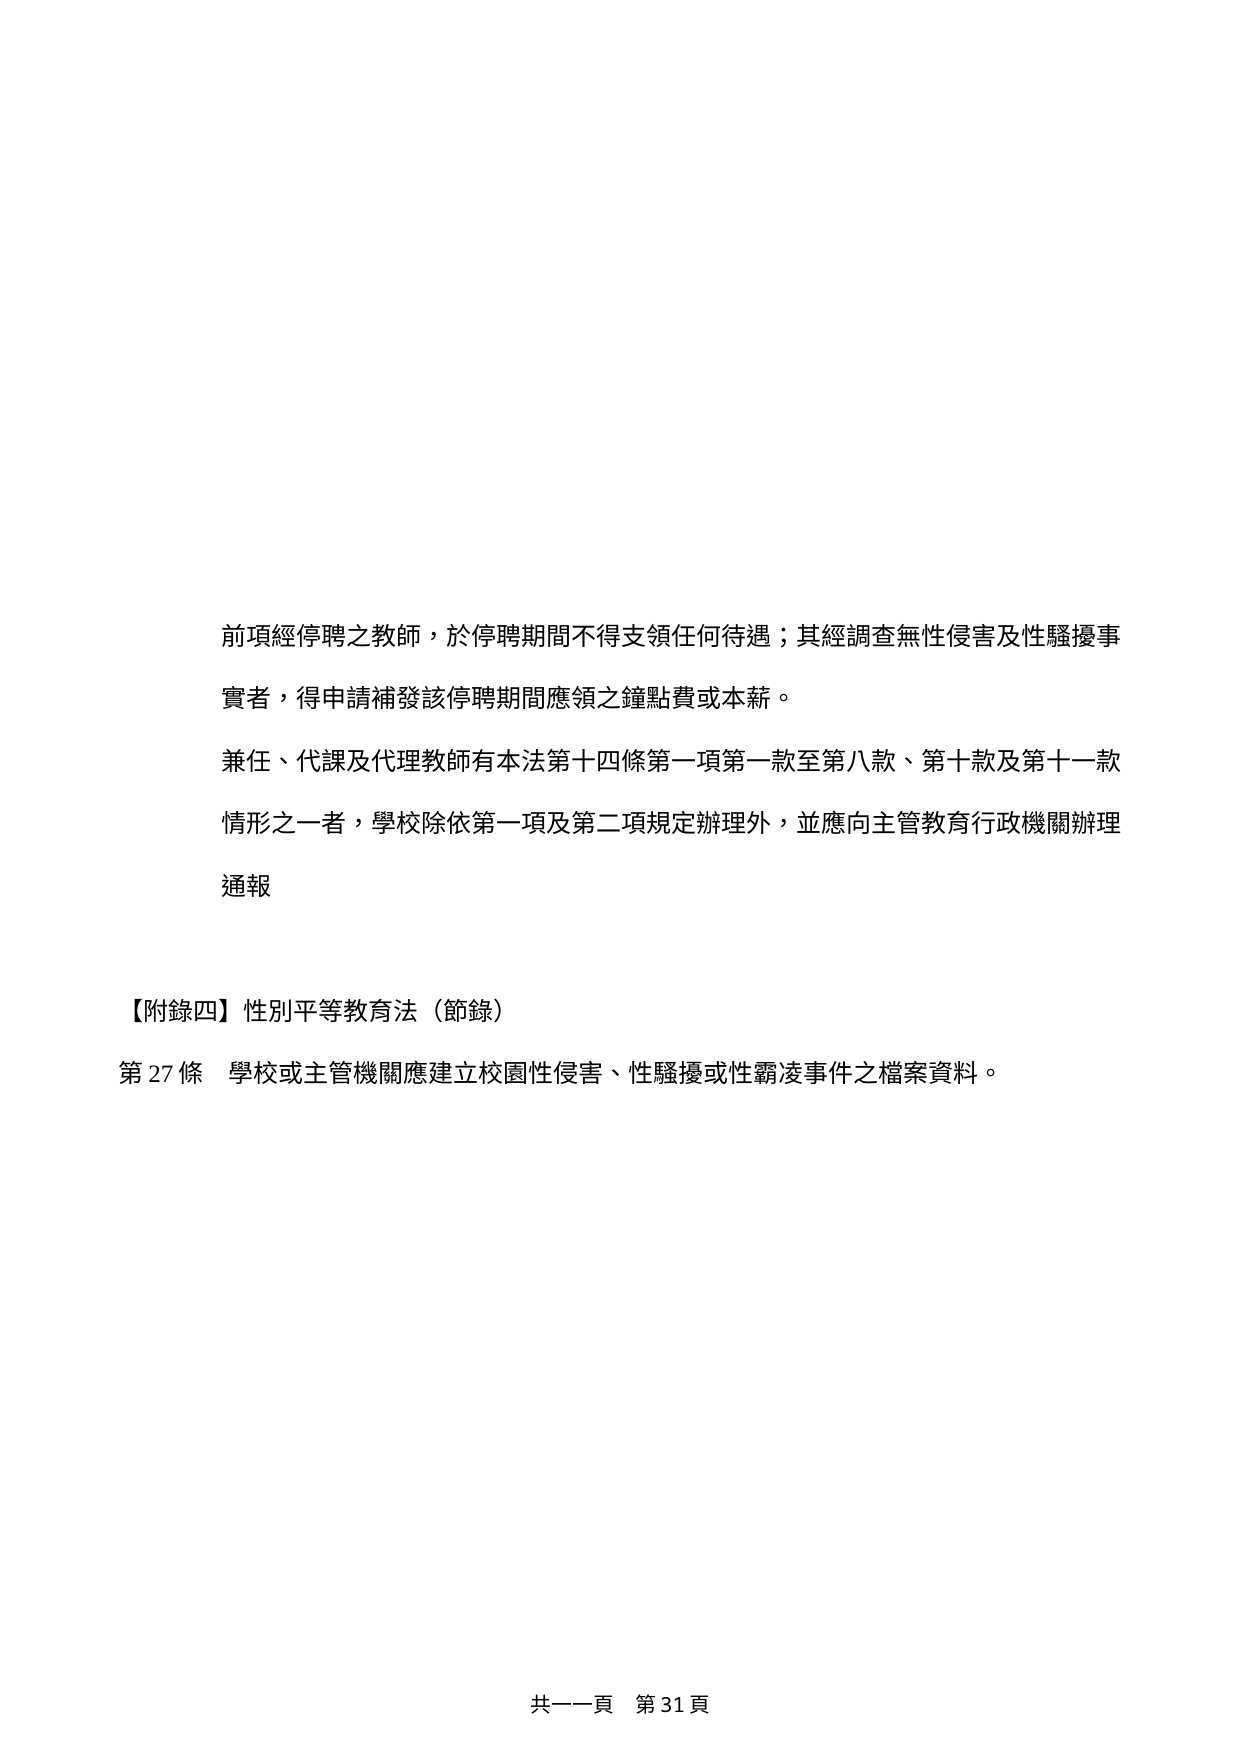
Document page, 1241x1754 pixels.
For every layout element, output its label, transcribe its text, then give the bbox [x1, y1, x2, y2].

text 兼任、代課及代理教師有本法第十四條第一項第一款至第八款、第十款及第十一款情形之一者，學校除依第一項及第二項規定辦理外，並應向主管教育行政機關辦理通報 [221, 717, 1122, 905]
text 第27條 學校或主管機關應建立校園性侵害、性騷擾或性霸凌事件之檔案資料。 [118, 1030, 1122, 1092]
text 前項經停聘之教師，於停聘期間不得支領任何待遇；其經調查無性侵害及性騷擾事實者，得申請補發該停聘期間應領之鐘點費或本薪。 [221, 592, 1122, 717]
text 【附錄四】性別平等教育法（節錄） [118, 967, 1122, 1030]
